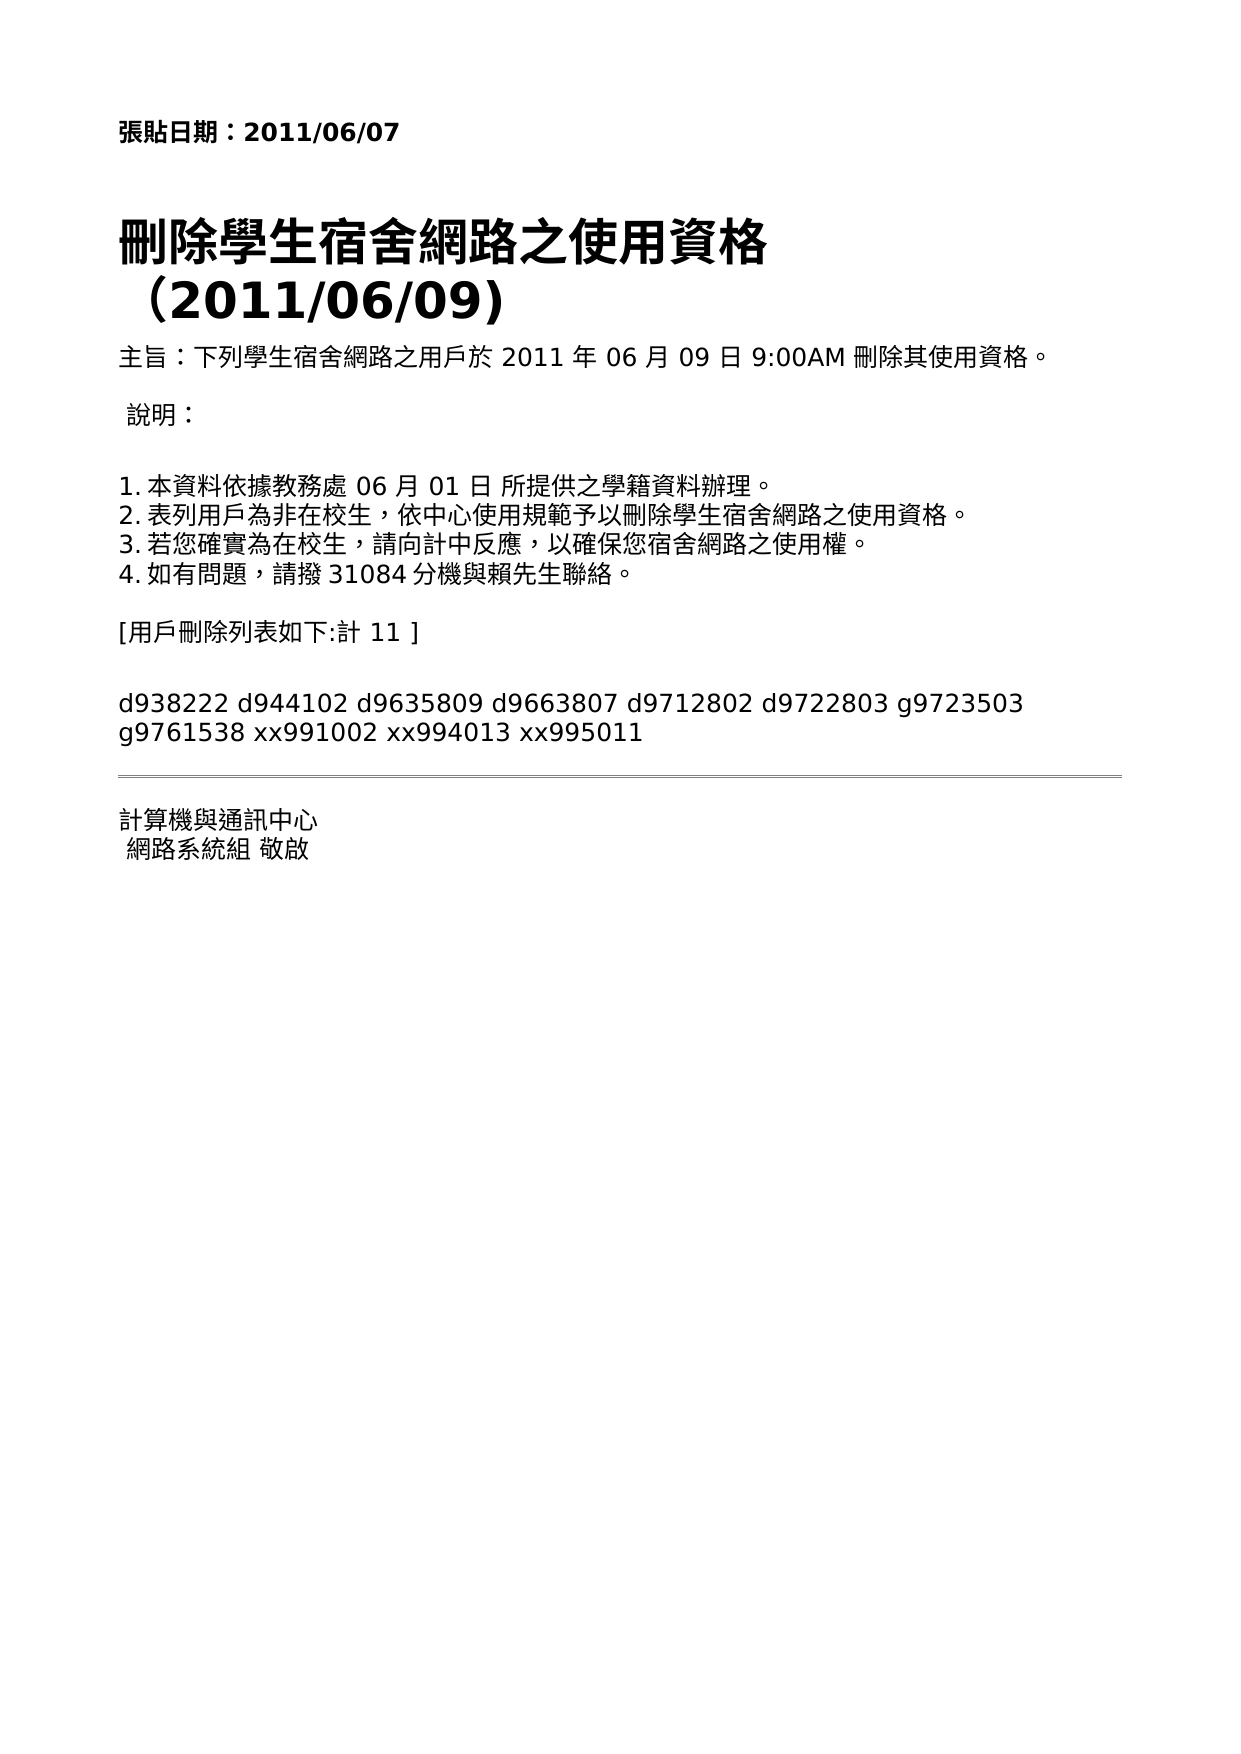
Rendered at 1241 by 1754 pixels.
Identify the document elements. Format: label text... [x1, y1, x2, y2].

list 本資料依據教務處 06 月 01 日 所提供之學籍資料辦理。 [118, 472, 1122, 502]
text [用戶刪除列表如下:計 11 ] [118, 618, 1122, 677]
list 若您確實為在校生，請向計中反應，以確保您宿舍網路之使用權。 [118, 531, 1122, 560]
list 表列用戶為非在校生，依中心使用規範予以刪除學生宿舍網路之使用資格。 [118, 502, 1122, 531]
subtitle 刪除學生宿舍網路之使用資格（2011/06/09) [118, 214, 1122, 330]
list 如有問題，請撥31084分機與賴先生聯絡。 [118, 560, 1122, 589]
text d938222 d944102 d9635809 d9663807 d9712802 d9722803 g9723503 g9761538 xx991002 xx994013 xx995011 [118, 689, 1122, 748]
text 計算機與通訊中心 網路系統組 敬啟 [118, 807, 1122, 865]
text 主旨：下列學生宿舍網路之用戶於 2011 年 06 月 09 日 9:00AM 刪除其使用資格。 說明： [118, 343, 1122, 430]
text 張貼日期：2011/06/07 [118, 118, 1122, 176]
